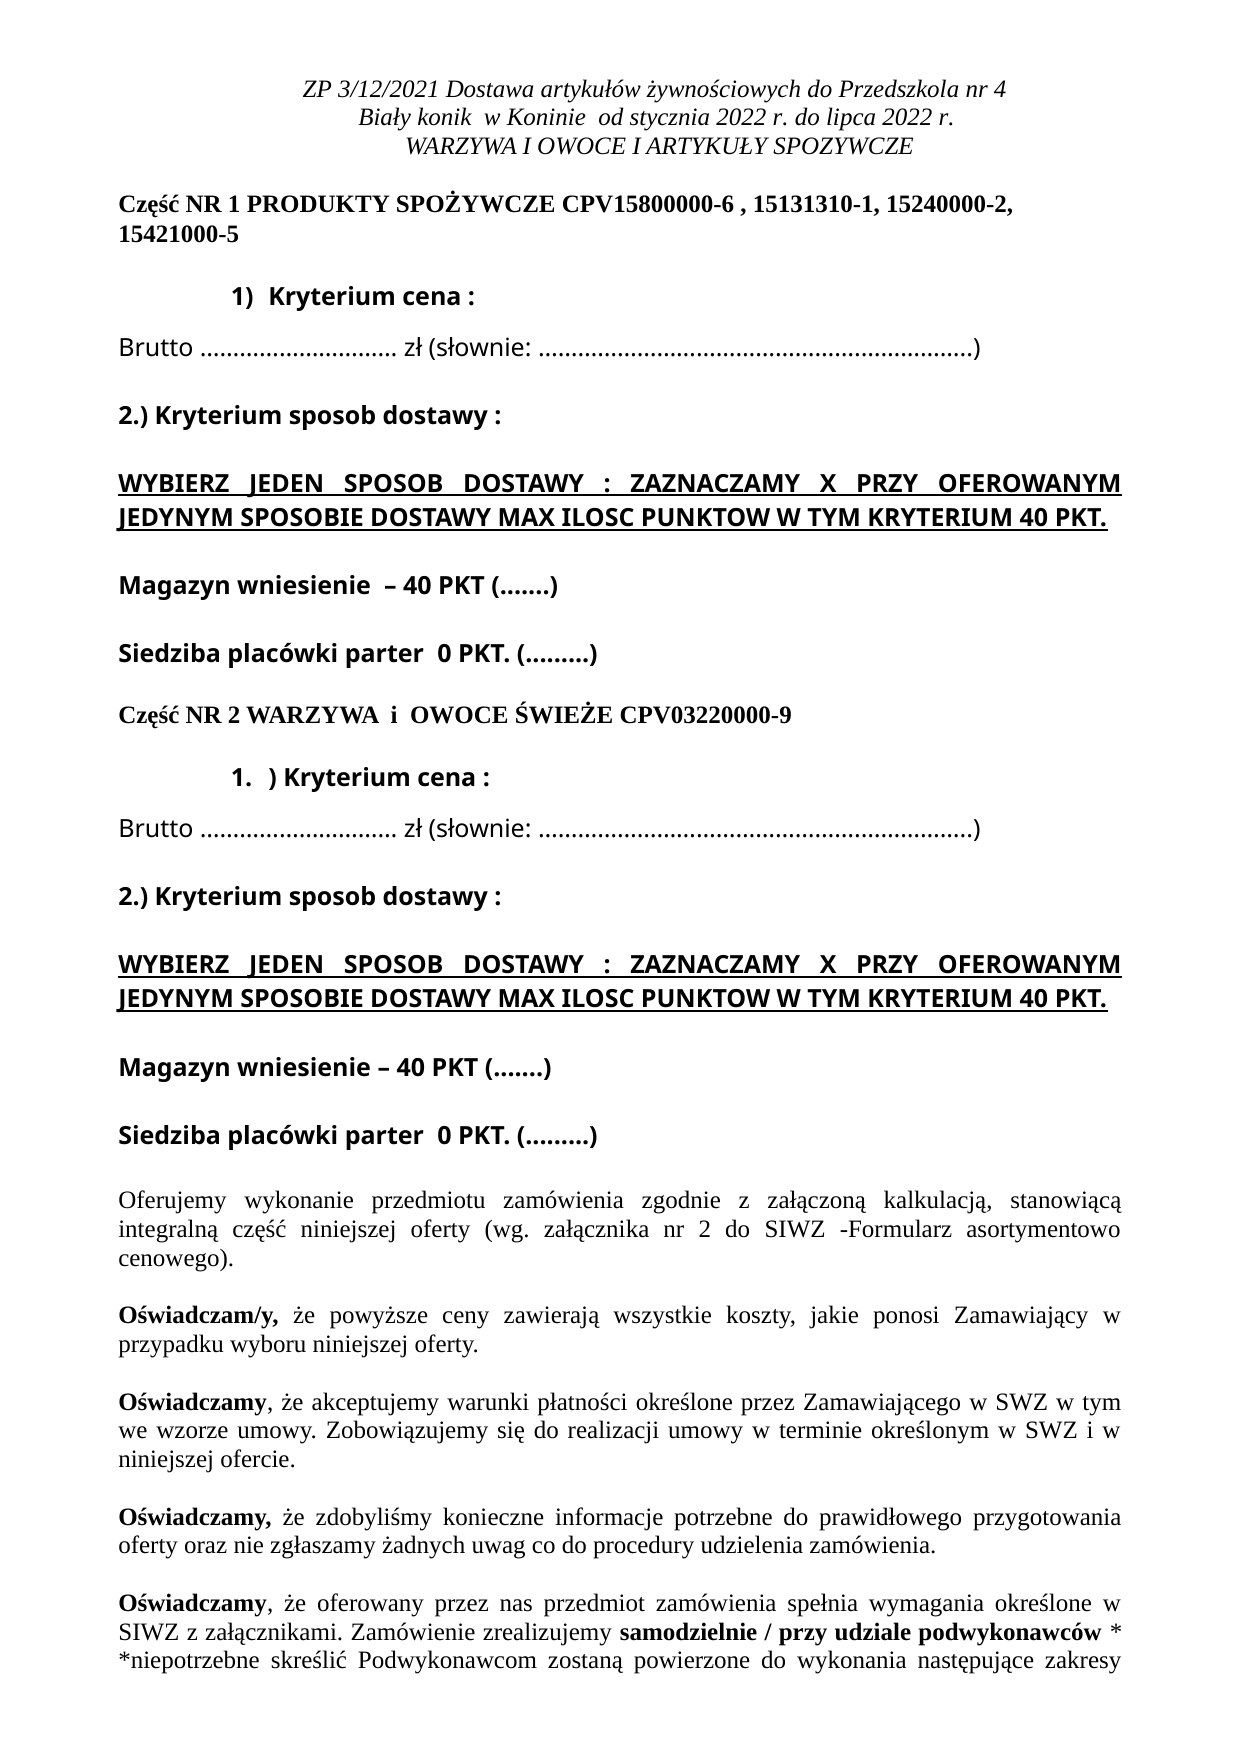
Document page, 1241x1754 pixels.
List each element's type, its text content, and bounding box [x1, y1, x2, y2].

text Oświadczamy, że oferowany przez nas przedmiot zamówienia spełnia wymagania określone w SIWZ z załącznikami. Zamówienie zrealizujemy samodzielnie / przy udziale podwykonawców * *niepotrzebne skreślić Podwykonawcom zostaną powierzone do wykonania następujące zakresy [118, 1588, 1122, 1674]
text Magazyn wniesienie – 40 PKT (.......) [118, 568, 1122, 602]
text Oświadczam/y, że powyższe ceny zawierają wszystkie koszty, jakie ponosi Zamawiający w przypadku wyboru niniejszej oferty. [118, 1301, 1122, 1358]
text WYBIERZ JEDEN SPOSOB DOSTAWY : ZAZNACZAMY X PRZY OFEROWANYM [118, 947, 1122, 976]
list ) Kryterium cena : [231, 760, 1122, 794]
text 2.) Kryterium sposob dostawy : [118, 398, 1122, 432]
text Siedziba placówki parter 0 PKT. (.........) [118, 636, 1122, 670]
text Część NR 2 WARZYWA i OWOCE ŚWIEŻE CPV03220000-9 [118, 700, 1122, 729]
text 2.) Kryterium sposob dostawy : [118, 879, 1122, 913]
text JEDYNYM SPOSOBIE DOSTAWY MAX ILOSC PUNKTOW W TYM KRYTERIUM 40 PKT. [118, 496, 1122, 534]
text Oferujemy wykonanie przedmiotu zamówienia zgodnie z załączoną kalkulacją, stanowiącą integralną część niniejszej oferty (wg. załącznika nr 2 do SIWZ -Formularz asortymentowo cenowego). [118, 1186, 1122, 1272]
text Część NR 1 PRODUKTY SPOŻYWCZE CPV15800000-6 , 15131310-1, 15240000-2, 15421000-5 [118, 189, 1122, 247]
text Brutto ………………………… zł (słownie: ………………………………………….……………..) [118, 811, 1122, 845]
text Oświadczamy, że akceptujemy warunki płatności określone przez Zamawiającego w SWZ w tym we wzorze umowy. Zobowiązujemy się do realizacji umowy w terminie określonym w SWZ i w niniejszej ofercie. [118, 1387, 1122, 1473]
text WYBIERZ JEDEN SPOSOB DOSTAWY : ZAZNACZAMY X PRZY OFEROWANYM [118, 466, 1122, 494]
text JEDYNYM SPOSOBIE DOSTAWY MAX ILOSC PUNKTOW W TYM KRYTERIUM 40 PKT. [118, 978, 1122, 1015]
text Siedziba placówki parter 0 PKT. (.........) [118, 1117, 1122, 1151]
text Magazyn wniesienie – 40 PKT (.......) [118, 1049, 1122, 1083]
list Kryterium cena : [231, 278, 1122, 312]
text Oświadczamy, że zdobyliśmy konieczne informacje potrzebne do prawidłowego przygotowania oferty oraz nie zgłaszamy żadnych uwag co do procedury udzielenia zamówienia. [118, 1502, 1122, 1559]
text Brutto ………………………… zł (słownie: ………………………………………….……………..) [118, 329, 1122, 363]
